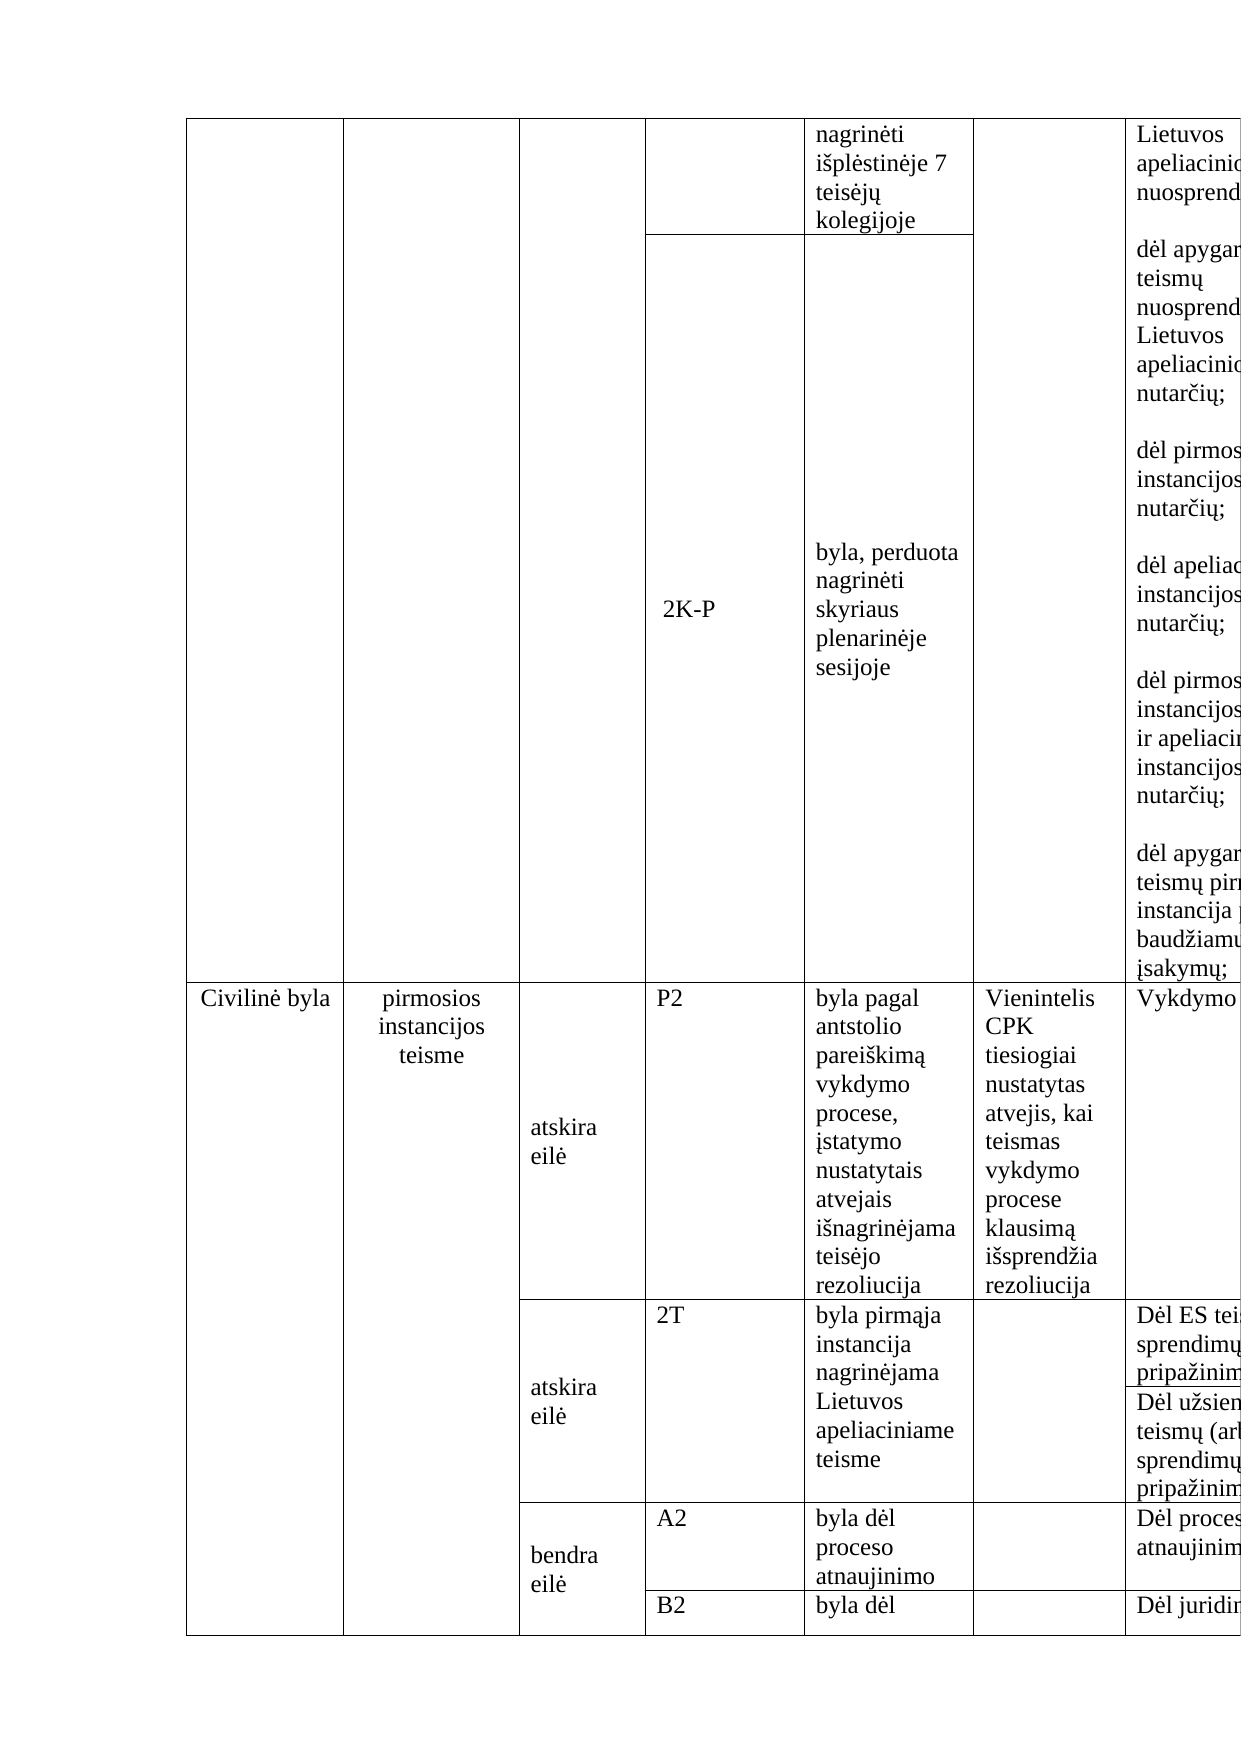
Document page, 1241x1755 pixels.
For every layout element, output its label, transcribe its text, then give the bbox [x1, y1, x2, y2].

table_cell Vienintelis CPK tiesiogiai nustatytas atvejis, kai teismas vykdymo procese klausimą išsprendžia rezoliucija [974, 983, 1125, 1299]
table_cell Dėl ES teismų sprendimų pripažinimo [1126, 1300, 1240, 1386]
table_cell bendra eilė [520, 1503, 645, 1635]
table_cell 2K-P [646, 235, 804, 982]
table_cell 2T [646, 1300, 804, 1502]
table_cell pirmosios instancijos teisme [344, 983, 519, 1635]
table_cell byla dėl [805, 1591, 973, 1635]
table_cell byla dėl proceso atnaujinimo [805, 1503, 973, 1589]
table_cell atskira eilė [520, 983, 645, 1299]
table_cell Dėl proceso atnaujinimo [1126, 1503, 1240, 1589]
table_cell [974, 119, 1125, 982]
table_cell Dėl juridinių asmenų bankroto [1126, 1591, 1240, 1635]
table_cell [344, 119, 519, 982]
table_cell [187, 119, 343, 982]
table_cell Dėl užsienio teismų (arbitražų) sprendimų pripažinimo [1126, 1387, 1240, 1502]
table_cell dėl apylinkių teismų nuosprendžių; dėl apylinkių teismų nuosprendžių ir apygardų teismų nuosprendžių; dėl apylinkių teismų nuosprendžių ir apygardų teismų nutarčių; dėl apygardų teismų pirmąja instancija priimtų nuosprendžių; dėl apygardų teismų apeliacine instancija priimtų nuosprendžių; dėl Lietuvos apeliacinio teismo nuosprendžių; dėl apygardų teismų nuosprendžių ir Lietuvos apeliacinio teismo nuosprendžių; dėl apygardų teismų nuosprendžių ir Lietuvos apeliacinio teismo nutarčių; dėl pirmosios instancijos teismo nutarčių; dėl apeliacinės instancijos teismo nutarčių; dėl pirmosios instancijos teismo ir apeliacinės instancijos teismo nutarčių; dėl apygardų teismų pirmąja instancija priimtų baudžiamųjų įsakymų; [1126, 119, 1240, 982]
table_cell Civilinė byla [187, 983, 343, 1635]
table_cell P2 [646, 983, 804, 1299]
table_cell [520, 119, 645, 982]
table_cell Vykdymo procese [1126, 983, 1240, 1299]
table_cell [974, 1300, 1125, 1502]
table_cell A2 [646, 1503, 804, 1589]
table_cell B2 [646, 1591, 804, 1635]
table_cell [646, 119, 804, 234]
table_cell byla pirmąja instancija nagrinėjama Lietuvos apeliaciniame teisme [805, 1300, 973, 1502]
table_cell [974, 1591, 1125, 1635]
table_cell [974, 1503, 1125, 1589]
table_cell byla pagal antstolio pareiškimą vykdymo procese, įstatymo nustatytais atvejais išnagrinėjama teisėjo rezoliucija [805, 983, 973, 1299]
table_cell nagrinėti išplėstinėje 7 teisėjų kolegijoje [805, 119, 973, 234]
table_cell byla, perduota nagrinėti skyriaus plenarinėje sesijoje [805, 235, 973, 982]
table_cell atskira eilė [520, 1300, 645, 1502]
